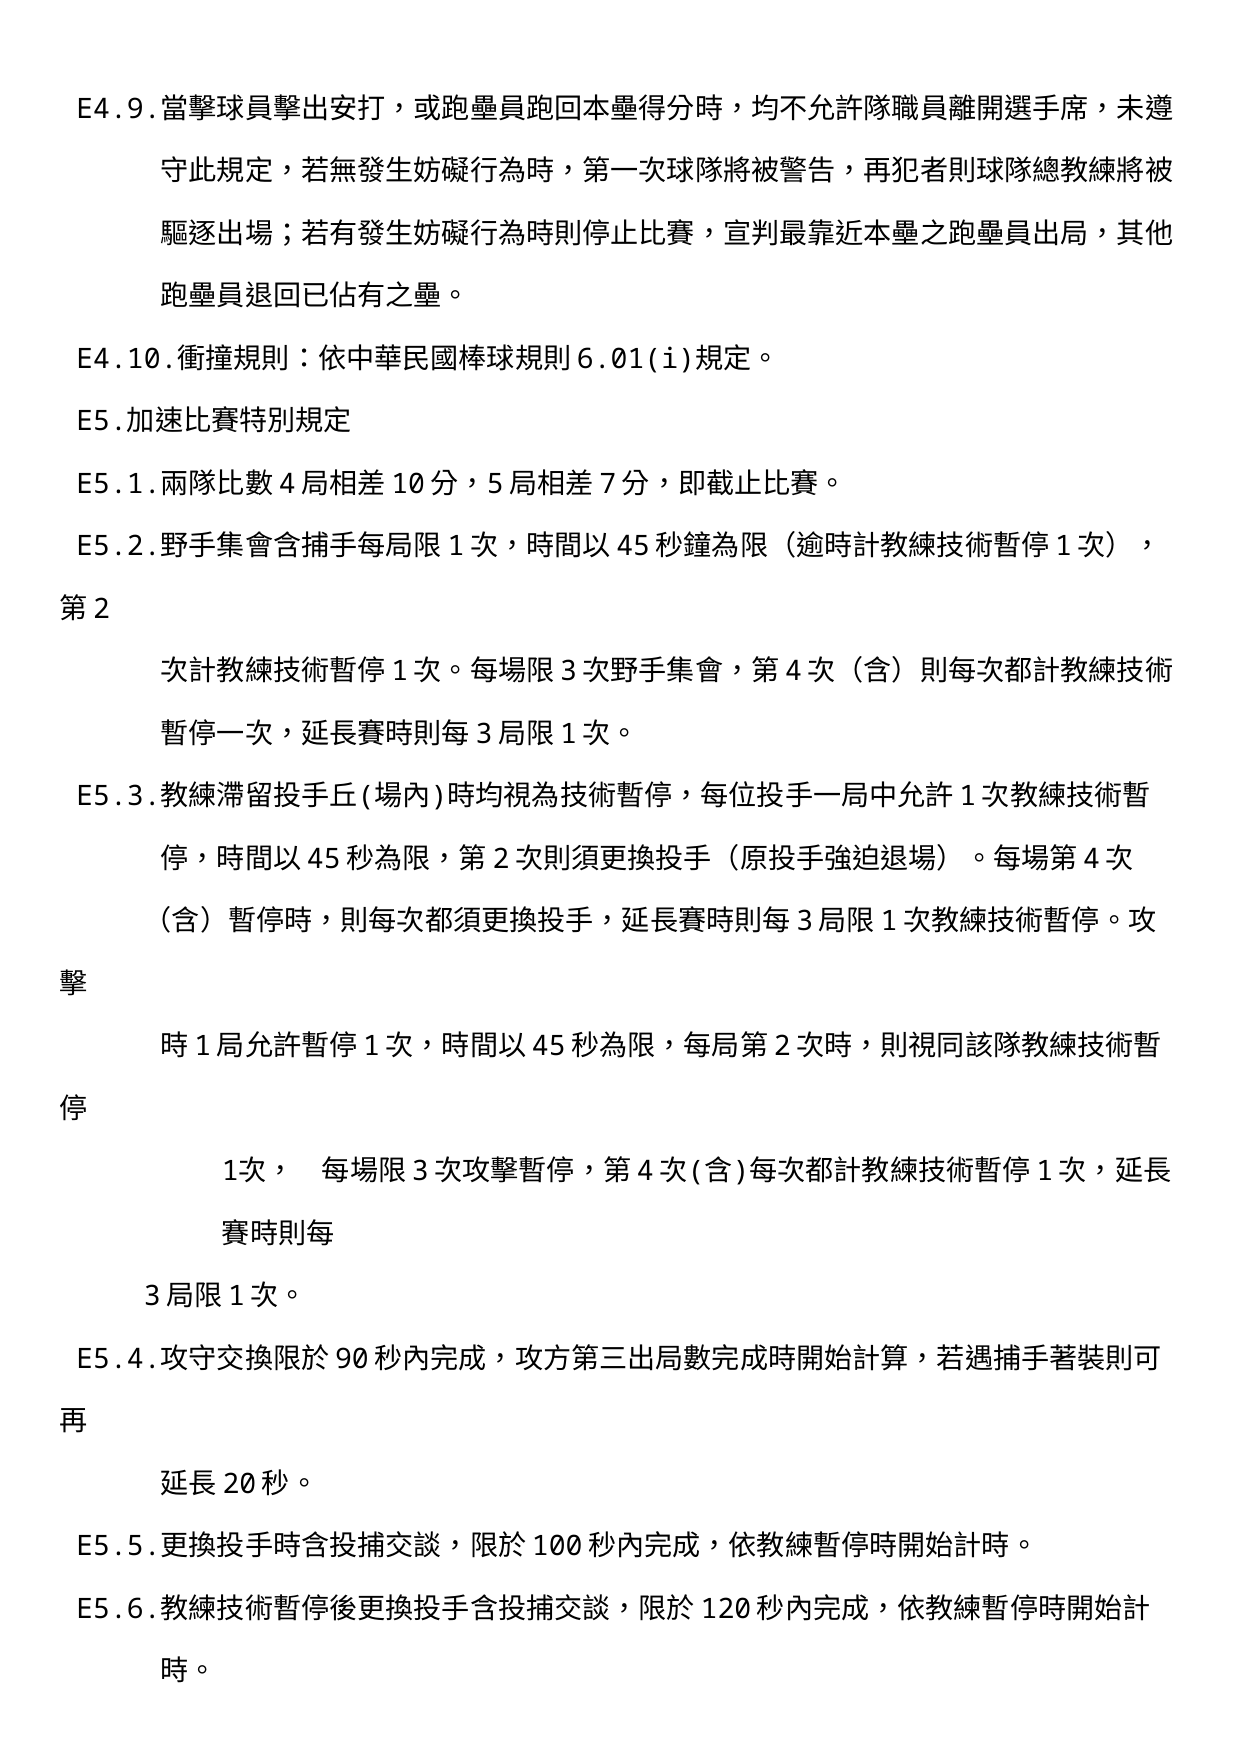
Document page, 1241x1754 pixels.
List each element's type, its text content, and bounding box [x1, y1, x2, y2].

text E4.10.衝撞規則：依中華民國棒球規則6.01(i)規定。 [59, 314, 1181, 377]
text 次計教練技術暫停1次。每場限3次野手集會，第4次（含）則每次都計教練技術 [59, 627, 1181, 689]
text E5.1.兩隊比數4局相差10分，5局相差7分，即截止比賽。 [59, 439, 1181, 502]
text E5.6.教練技術暫停後更換投手含投捕交談，限於120秒內完成，依教練暫停時開始計 [59, 1564, 1181, 1627]
text 驅逐出場；若有發生妨礙行為時則停止比賽，宣判最靠近本壘之跑壘員出局，其他 [59, 189, 1181, 252]
text 時1局允許暫停1次，時間以45秒為限，每局第2次時，則視同該隊教練技術暫停 [59, 1002, 1181, 1127]
text 暫停一次，延長賽時則每3局限1次。 [59, 689, 1181, 752]
text 時。 [59, 1627, 1181, 1689]
text E5.2.野手集會含捕手每局限1次，時間以45秒鐘為限（逾時計教練技術暫停1次），第2 [59, 502, 1181, 627]
text 3局限1次。 [143, 1252, 1181, 1314]
list 每場限3次攻擊暫停，第4次(含)每次都計教練技術暫停1次，延長賽時則每 [222, 1127, 1181, 1252]
text E5.5.更換投手時含投捕交談，限於100秒內完成，依教練暫停時開始計時。 [59, 1502, 1181, 1564]
text 停，時間以45秒為限，第2次則須更換投手（原投手強迫退場）。每場第4次 [59, 814, 1181, 877]
text E5.3.教練滯留投手丘(場內)時均視為技術暫停，每位投手一局中允許1次教練技術暫 [59, 752, 1181, 814]
text E4.9.當擊球員擊出安打，或跑壘員跑回本壘得分時，均不允許隊職員離開選手席，未遵 [59, 64, 1181, 127]
text E5.加速比賽特別規定 [59, 377, 1181, 439]
text E5.4.攻守交換限於90秒內完成，攻方第三出局數完成時開始計算，若遇捕手著裝則可再 [59, 1314, 1181, 1439]
text 守此規定，若無發生妨礙行為時，第一次球隊將被警告，再犯者則球隊總教練將被 [59, 127, 1181, 189]
text 延長20秒。 [59, 1439, 1181, 1502]
text 跑壘員退回已佔有之壘。 [59, 252, 1181, 314]
text （含）暫停時，則每次都須更換投手，延長賽時則每3局限1次教練技術暫停。攻擊 [59, 877, 1181, 1002]
